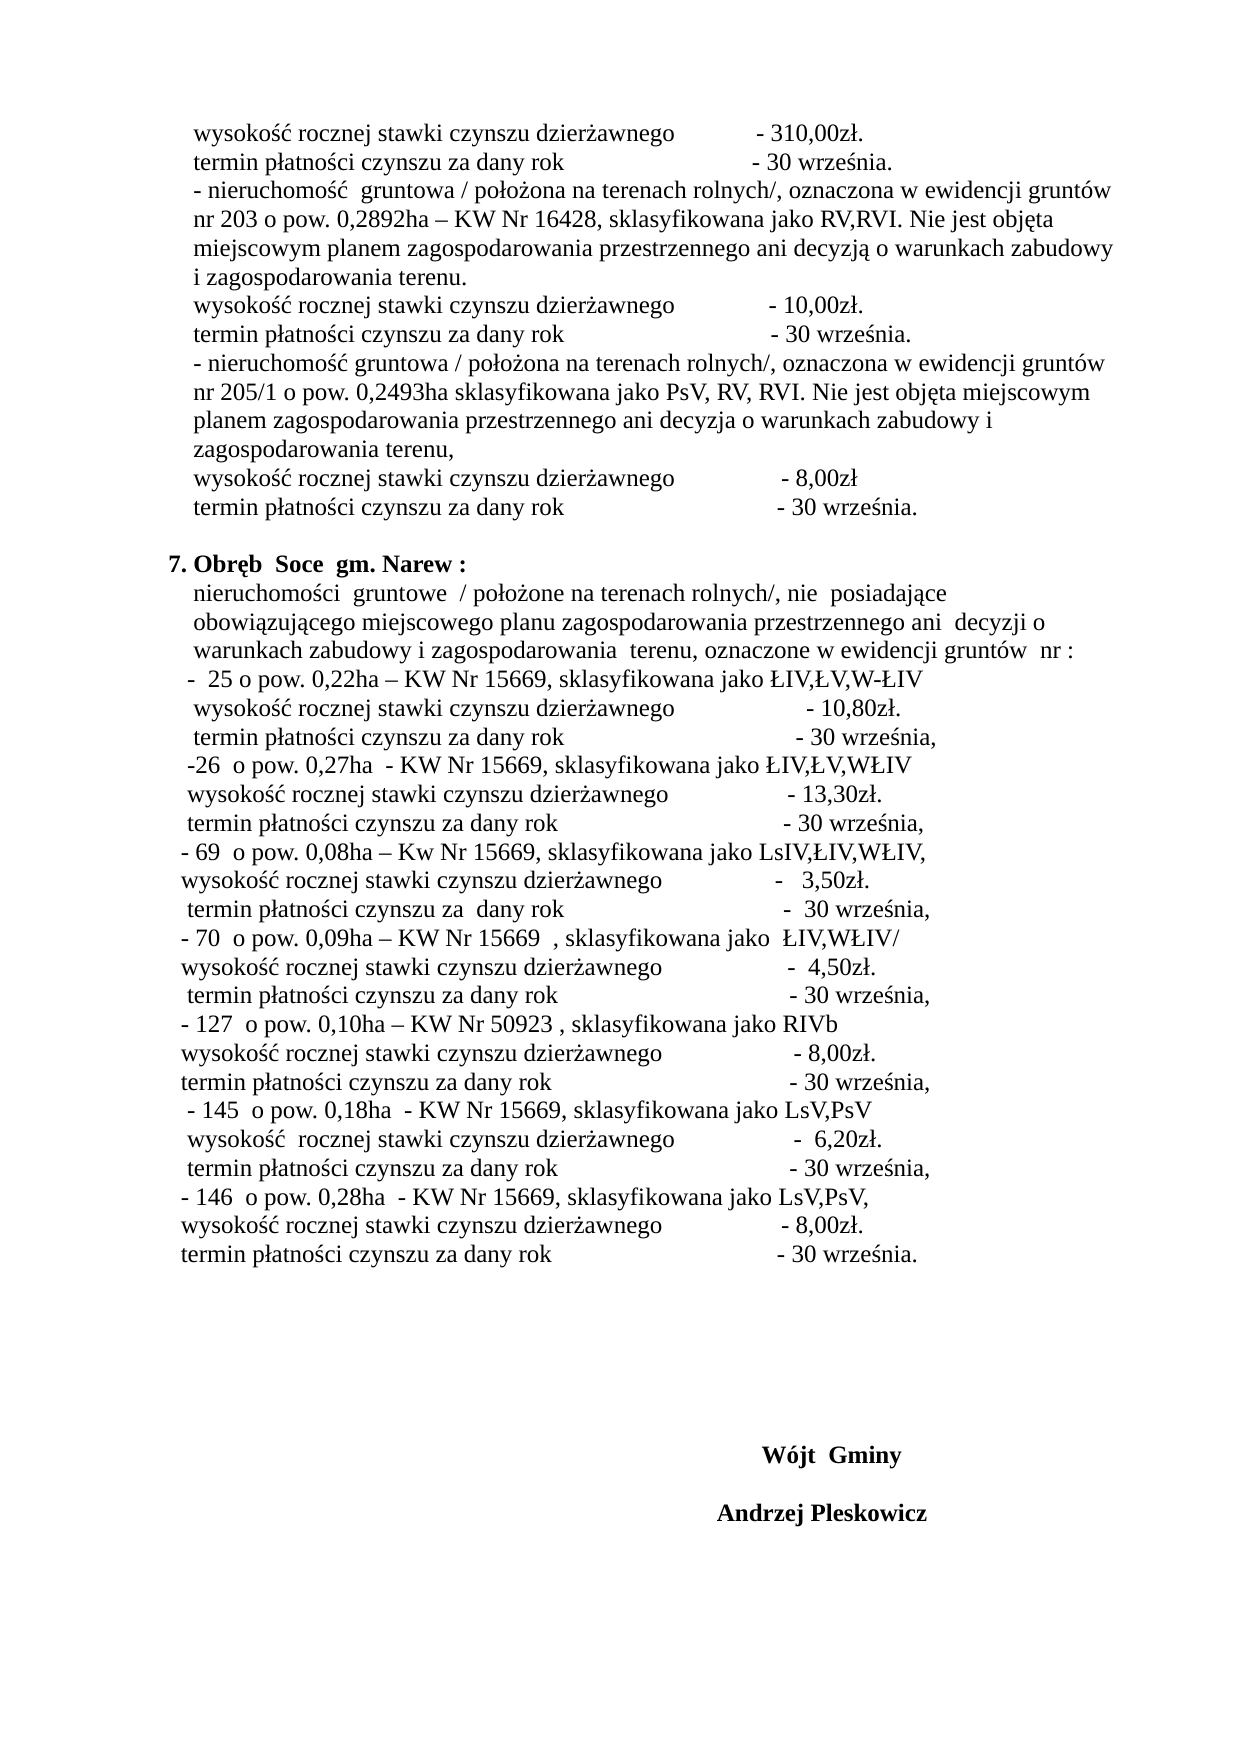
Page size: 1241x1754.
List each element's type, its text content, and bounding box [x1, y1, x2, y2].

text Andrzej Pleskowicz [118, 1498, 1122, 1527]
text wysokość rocznej stawki czynszu dzierżawnego - 310,00zł. [193, 118, 1122, 147]
text - nieruchomość gruntowa / położona na terenach rolnych/, oznaczona w ewidencji gruntów nr 203 o pow. 0,2892ha – KW Nr 16428, sklasyfikowana jako RV,RVI. Nie jest objęta miejscowym planem zagospodarowania przestrzennego ani decyzją o warunkach zabudowy i zagospodarowania terenu. [193, 176, 1122, 291]
text wysokość rocznej stawki czynszu dzierżawnego - 6,20zł. [118, 1124, 1122, 1153]
text termin płatności czynszu za dany rok - 30 września. [193, 492, 1122, 521]
text - 69 o pow. 0,08ha – Kw Nr 15669, sklasyfikowana jako LsIV,ŁIV,WŁIV, [118, 837, 1122, 866]
text - nieruchomość gruntowa / położona na terenach rolnych/, oznaczona w ewidencji gruntów nr 205/1 o pow. 0,2493ha sklasyfikowana jako PsV, RV, RVI. Nie jest objęta miejscowym planem zagospodarowania przestrzennego ani decyzja o warunkach zabudowy i zagospodarowania terenu, [193, 348, 1122, 463]
text wysokość rocznej stawki czynszu dzierżawnego - 8,00zł. [118, 1211, 1122, 1239]
text 7. Obręb Soce gm. Narew : [118, 549, 1122, 578]
text - 146 o pow. 0,28ha - KW Nr 15669, sklasyfikowana jako LsV,PsV, [118, 1182, 1122, 1211]
text obowiązującego miejscowego planu zagospodarowania przestrzennego ani decyzji o [118, 607, 1122, 636]
text - 25 o pow. 0,22ha – KW Nr 15669, sklasyfikowana jako ŁIV,ŁV,W-ŁIV [118, 664, 1122, 693]
text nieruchomości gruntowe / położone na terenach rolnych/, nie posiadające [118, 578, 1122, 607]
text termin płatności czynszu za dany rok - 30 września. [118, 1239, 1122, 1268]
text termin płatności czynszu za dany rok - 30 września, [118, 981, 1122, 1009]
text termin płatności czynszu za dany rok - 30 września. [193, 147, 1122, 176]
text wysokość rocznej stawki czynszu dzierżawnego - 8,00zł. [118, 1038, 1122, 1067]
text wysokość rocznej stawki czynszu dzierżawnego - 4,50zł. [118, 952, 1122, 981]
text termin płatności czynszu za dany rok - 30 września, [118, 808, 1122, 837]
text termin płatności czynszu za dany rok - 30 września, [118, 722, 1122, 751]
text - 70 o pow. 0,09ha – KW Nr 15669 , sklasyfikowana jako ŁIV,WŁIV/ [118, 923, 1122, 952]
text termin płatności czynszu za dany rok - 30 września, [118, 894, 1122, 923]
text - 145 o pow. 0,18ha - KW Nr 15669, sklasyfikowana jako LsV,PsV [118, 1096, 1122, 1124]
text termin płatności czynszu za dany rok - 30 września, [118, 1153, 1122, 1182]
text wysokość rocznej stawki czynszu dzierżawnego - 8,00zł [193, 463, 1122, 492]
text -26 o pow. 0,27ha - KW Nr 15669, sklasyfikowana jako ŁIV,ŁV,WŁIV [118, 751, 1122, 779]
text wysokość rocznej stawki czynszu dzierżawnego - 10,00zł. [193, 291, 1122, 319]
text wysokość rocznej stawki czynszu dzierżawnego - 10,80zł. [118, 693, 1122, 722]
text termin płatności czynszu za dany rok - 30 września. [193, 319, 1122, 348]
text - 127 o pow. 0,10ha – KW Nr 50923 , sklasyfikowana jako RIVb [118, 1009, 1122, 1038]
text wysokość rocznej stawki czynszu dzierżawnego - 3,50zł. [118, 866, 1122, 894]
text wysokość rocznej stawki czynszu dzierżawnego - 13,30zł. [118, 779, 1122, 808]
text termin płatności czynszu za dany rok - 30 września, [118, 1067, 1122, 1096]
text Wójt Gminy [118, 1441, 1122, 1469]
text warunkach zabudowy i zagospodarowania terenu, oznaczone w ewidencji gruntów nr : [118, 636, 1122, 664]
